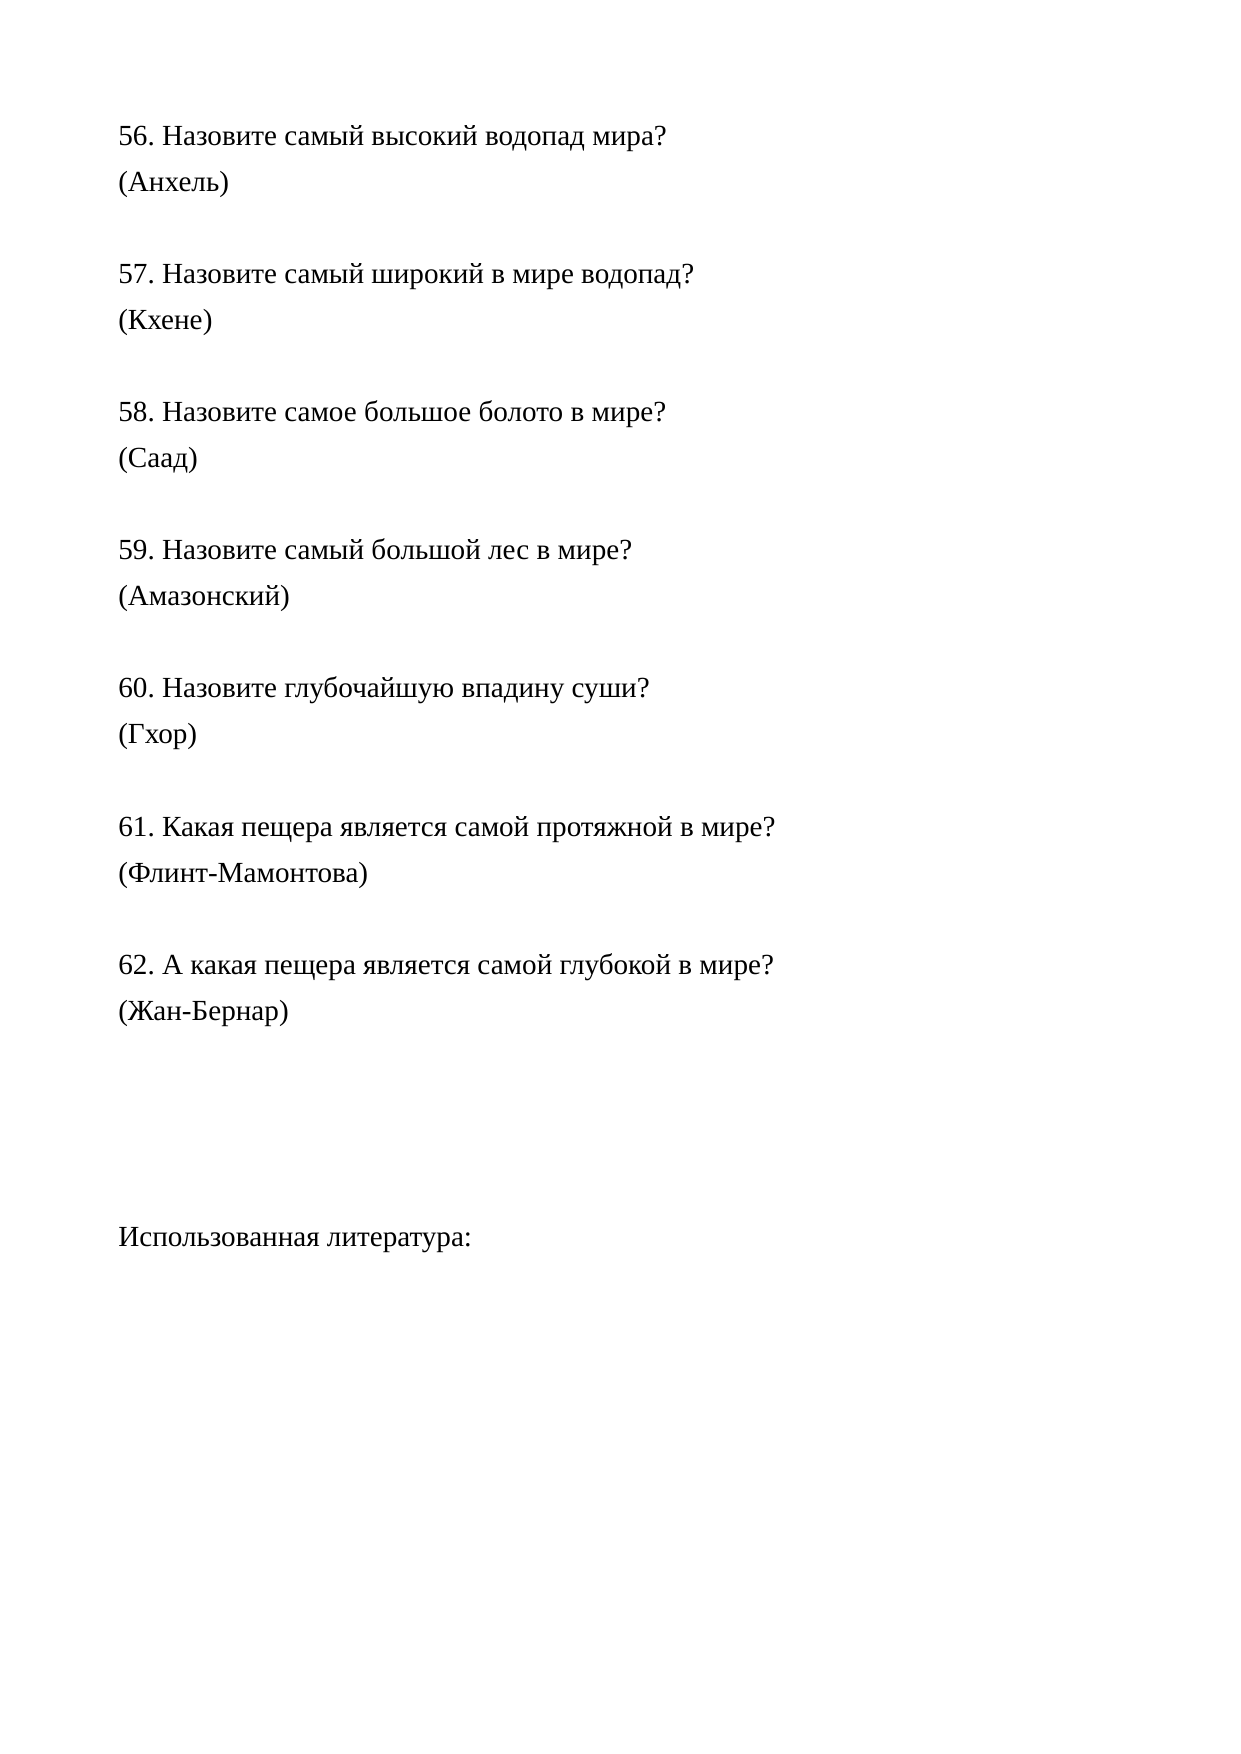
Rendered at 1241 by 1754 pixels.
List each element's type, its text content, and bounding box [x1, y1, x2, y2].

text 61. Какая пещера является самой протяжной в мире? [118, 809, 1122, 842]
text (Анхель) [118, 164, 1122, 198]
text (Амазонский) [118, 578, 1122, 612]
text Использованная литература: [118, 1219, 1122, 1253]
text (Флинт-Мамонтова) [118, 855, 1122, 888]
text 56. Назовите самый высокий водопад мира? [118, 118, 1122, 152]
text 57. Назовите самый широкий в мире водопад? [118, 256, 1122, 290]
text (Кхене) [118, 302, 1122, 336]
text 60. Назовите глубочайшую впадину суши? [118, 671, 1122, 704]
text 62. А какая пещера является самой глубокой в мире? [118, 947, 1122, 980]
text 59. Назовите самый большой лес в мире? [118, 532, 1122, 566]
text (Гхор) [118, 717, 1122, 750]
text 58. Назовите самое большое болото в мире? [118, 394, 1122, 428]
text (Саад) [118, 440, 1122, 474]
text (Жан-Бернар) [118, 993, 1122, 1026]
